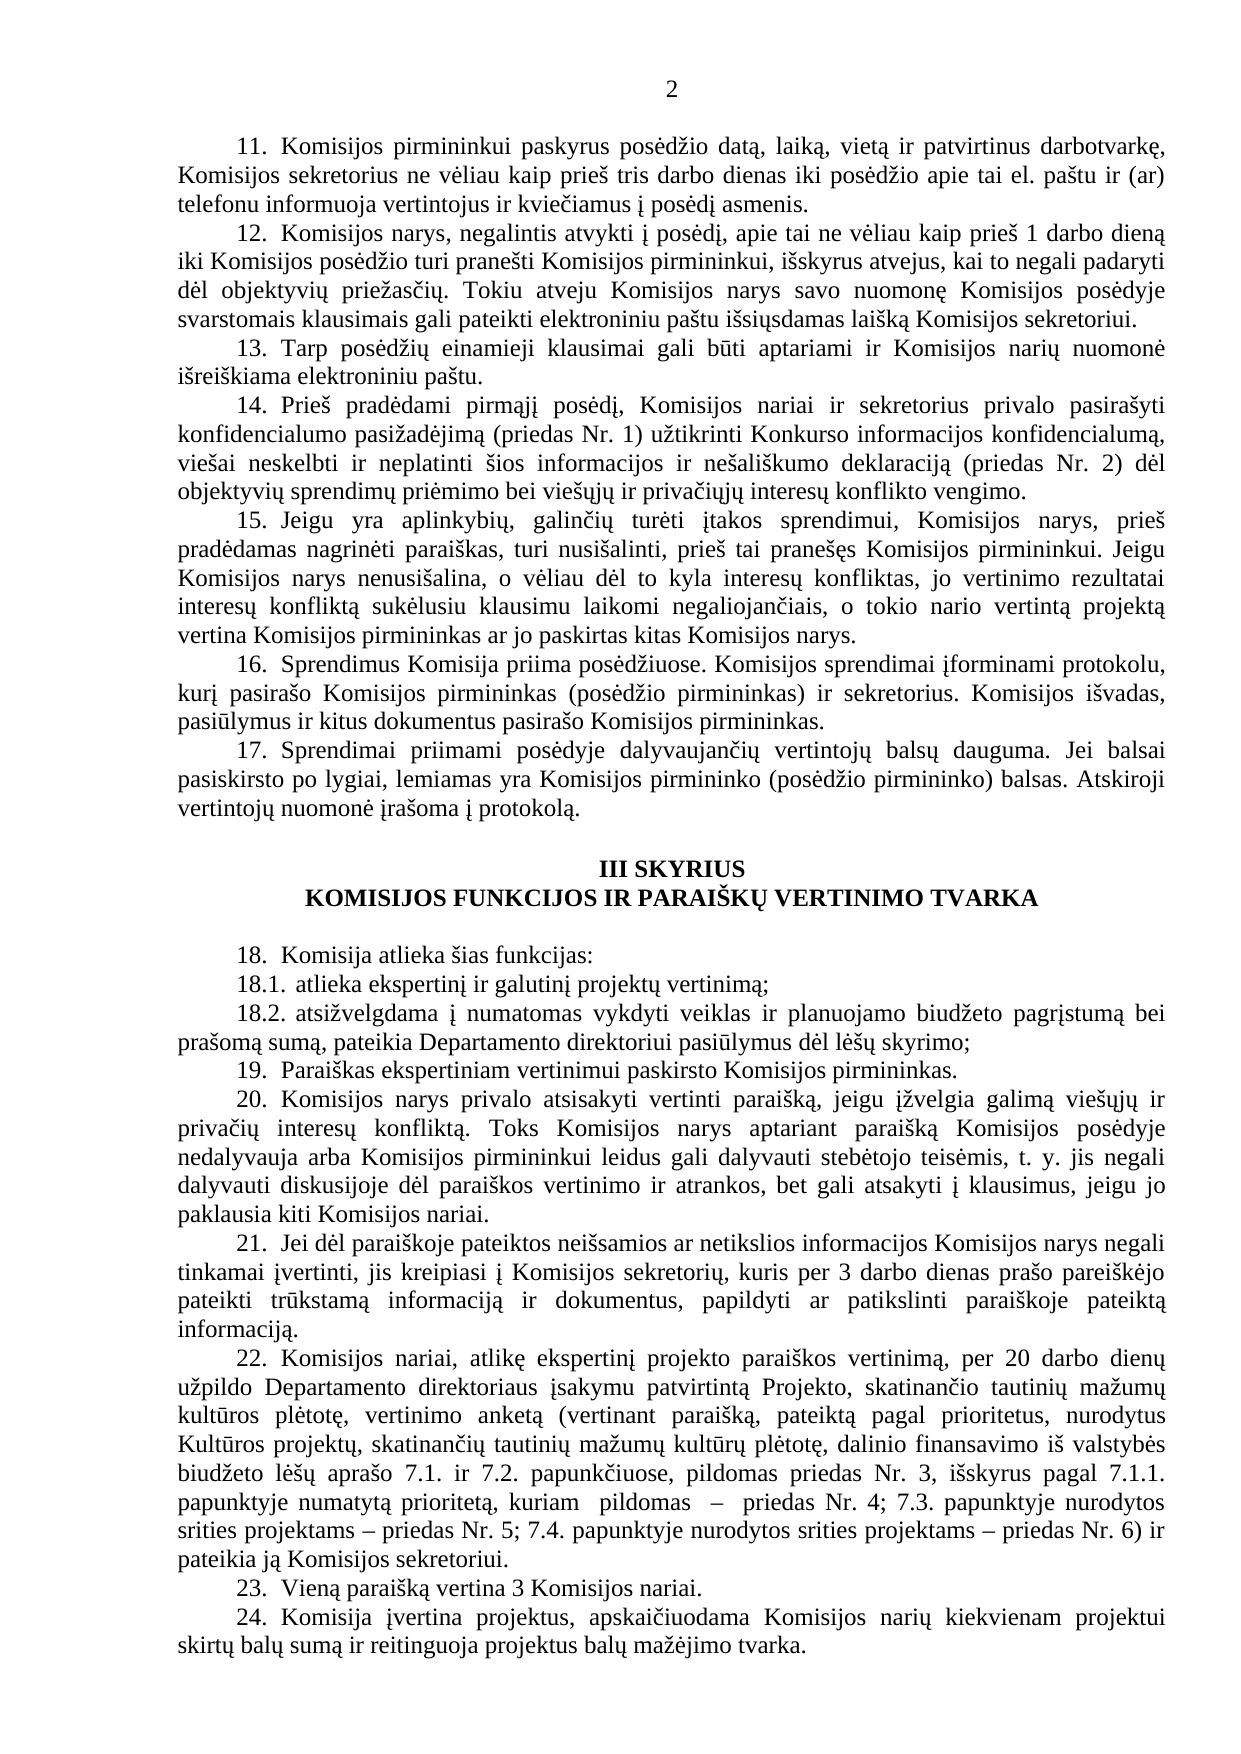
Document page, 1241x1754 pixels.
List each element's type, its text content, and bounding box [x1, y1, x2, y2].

subtitle komisijos funkcijos ir PARAIŠKŲ vertinimo tvarka [177, 883, 1167, 912]
text 15. Jeigu yra aplinkybių, galinčių turėti įtakos sprendimui, Komisijos narys, prieš pradėdamas nagrinėti paraiškas, turi nusišalinti, prieš tai pranešęs Komisijos pirmininkui. Jeigu Komisijos narys nenusišalina, o vėliau dėl to kyla interesų konfliktas, jo vertinimo rezultatai interesų konfliktą sukėlusiu klausimu laikomi negaliojančiais, o tokio nario vertintą projektą vertina Komisijos pirmininkas ar jo paskirtas kitas Komisijos narys. [177, 505, 1167, 649]
text 23. Vieną paraišką vertina 3 Komisijos nariai. [177, 1573, 1167, 1602]
subtitle III SKYRIUS [177, 854, 1167, 883]
text 21. Jei dėl paraiškoje pateiktos neišsamios ar netikslios informacijos Komisijos narys negali tinkamai įvertinti, jis kreipiasi į Komisijos sekretorių, kuris per 3 darbo dienas prašo pareiškėjo pateikti trūkstamą informaciją ir dokumentus, papildyti ar patikslinti paraiškoje pateiktą informaciją. [177, 1228, 1167, 1343]
text 24. Komisija įvertina projektus, apskaičiuodama Komisijos narių kiekvienam projektui skirtų balų sumą ir reitinguoja projektus balų mažėjimo tvarka. [177, 1602, 1167, 1659]
text 14. Prieš pradėdami pirmąjį posėdį, Komisijos nariai ir sekretorius privalo pasirašyti konfidencialumo pasižadėjimą (priedas Nr. 1) užtikrinti Konkurso informacijos konfidencialumą, viešai neskelbti ir neplatinti šios informacijos ir nešališkumo deklaraciją (priedas Nr. 2) dėl objektyvių sprendimų priėmimo bei viešųjų ir privačiųjų interesų konflikto vengimo. [177, 390, 1167, 505]
text 19. Paraiškas ekspertiniam vertinimui paskirsto Komisijos pirmininkas. [177, 1056, 1167, 1084]
text 11. Komisijos pirmininkui paskyrus posėdžio datą, laiką, vietą ir patvirtinus darbotvarkę, Komisijos sekretorius ne vėliau kaip prieš tris darbo dienas iki posėdžio apie tai el. paštu ir (ar) telefonu informuoja vertintojus ir kviečiamus į posėdį asmenis. [177, 131, 1167, 218]
text 18.1. atlieka ekspertinį ir galutinį projektų vertinimą; [177, 969, 1167, 998]
text 22. Komisijos nariai, atlikę ekspertinį projekto paraiškos vertinimą, per 20 darbo dienų užpildo Departamento direktoriaus įsakymu patvirtintą Projekto, skatinančio tautinių mažumų kultūros plėtotę, vertinimo anketą (vertinant paraišką, pateiktą pagal prioritetus, nurodytus Kultūros projektų, skatinančių tautinių mažumų kultūrų plėtotę, dalinio finansavimo iš valstybės biudžeto lėšų aprašo 7.1. ir 7.2. papunkčiuose, pildomas priedas Nr. 3, išskyrus pagal 7.1.1. papunktyje numatytą prioritetą, kuriam pildomas – priedas Nr. 4; 7.3. papunktyje nurodytos srities projektams – priedas Nr. 5; 7.4. papunktyje nurodytos srities projektams – priedas Nr. 6) ir pateikia ją Komisijos sekretoriui. [177, 1343, 1167, 1573]
text 18. Komisija atlieka šias funkcijas: [177, 941, 1167, 969]
text 17. Sprendimai priimami posėdyje dalyvaujančių vertintojų balsų dauguma. Jei balsai pasiskirsto po lygiai, lemiamas yra Komisijos pirmininko (posėdžio pirmininko) balsas. Atskiroji vertintojų nuomonė įrašoma į protokolą. [177, 735, 1167, 821]
text 12. Komisijos narys, negalintis atvykti į posėdį, apie tai ne vėliau kaip prieš 1 darbo dieną iki Komisijos posėdžio turi pranešti Komisijos pirmininkui, išskyrus atvejus, kai to negali padaryti dėl objektyvių priežasčių. Tokiu atveju Komisijos narys savo nuomonę Komisijos posėdyje svarstomais klausimais gali pateikti elektroniniu paštu išsiųsdamas laišką Komisijos sekretoriui. [177, 218, 1167, 333]
text 13. Tarp posėdžių einamieji klausimai gali būti aptariami ir Komisijos narių nuomonė išreiškiama elektroniniu paštu. [177, 333, 1167, 390]
text 16. Sprendimus Komisija priima posėdžiuose. Komisijos sprendimai įforminami protokolu, kurį pasirašo Komisijos pirmininkas (posėdžio pirmininkas) ir sekretorius. Komisijos išvadas, pasiūlymus ir kitus dokumentus pasirašo Komisijos pirmininkas. [177, 649, 1167, 735]
text 18.2. atsižvelgdama į numatomas vykdyti veiklas ir planuojamo biudžeto pagrįstumą bei prašomą sumą, pateikia Departamento direktoriui pasiūlymus dėl lėšų skyrimo; [177, 998, 1167, 1056]
text 20. Komisijos narys privalo atsisakyti vertinti paraišką, jeigu įžvelgia galimą viešųjų ir privačių interesų konfliktą. Toks Komisijos narys aptariant paraišką Komisijos posėdyje nedalyvauja arba Komisijos pirmininkui leidus gali dalyvauti stebėtojo teisėmis, t. y. jis negali dalyvauti diskusijoje dėl paraiškos vertinimo ir atrankos, bet gali atsakyti į klausimus, jeigu jo paklausia kiti Komisijos nariai. [177, 1084, 1167, 1228]
